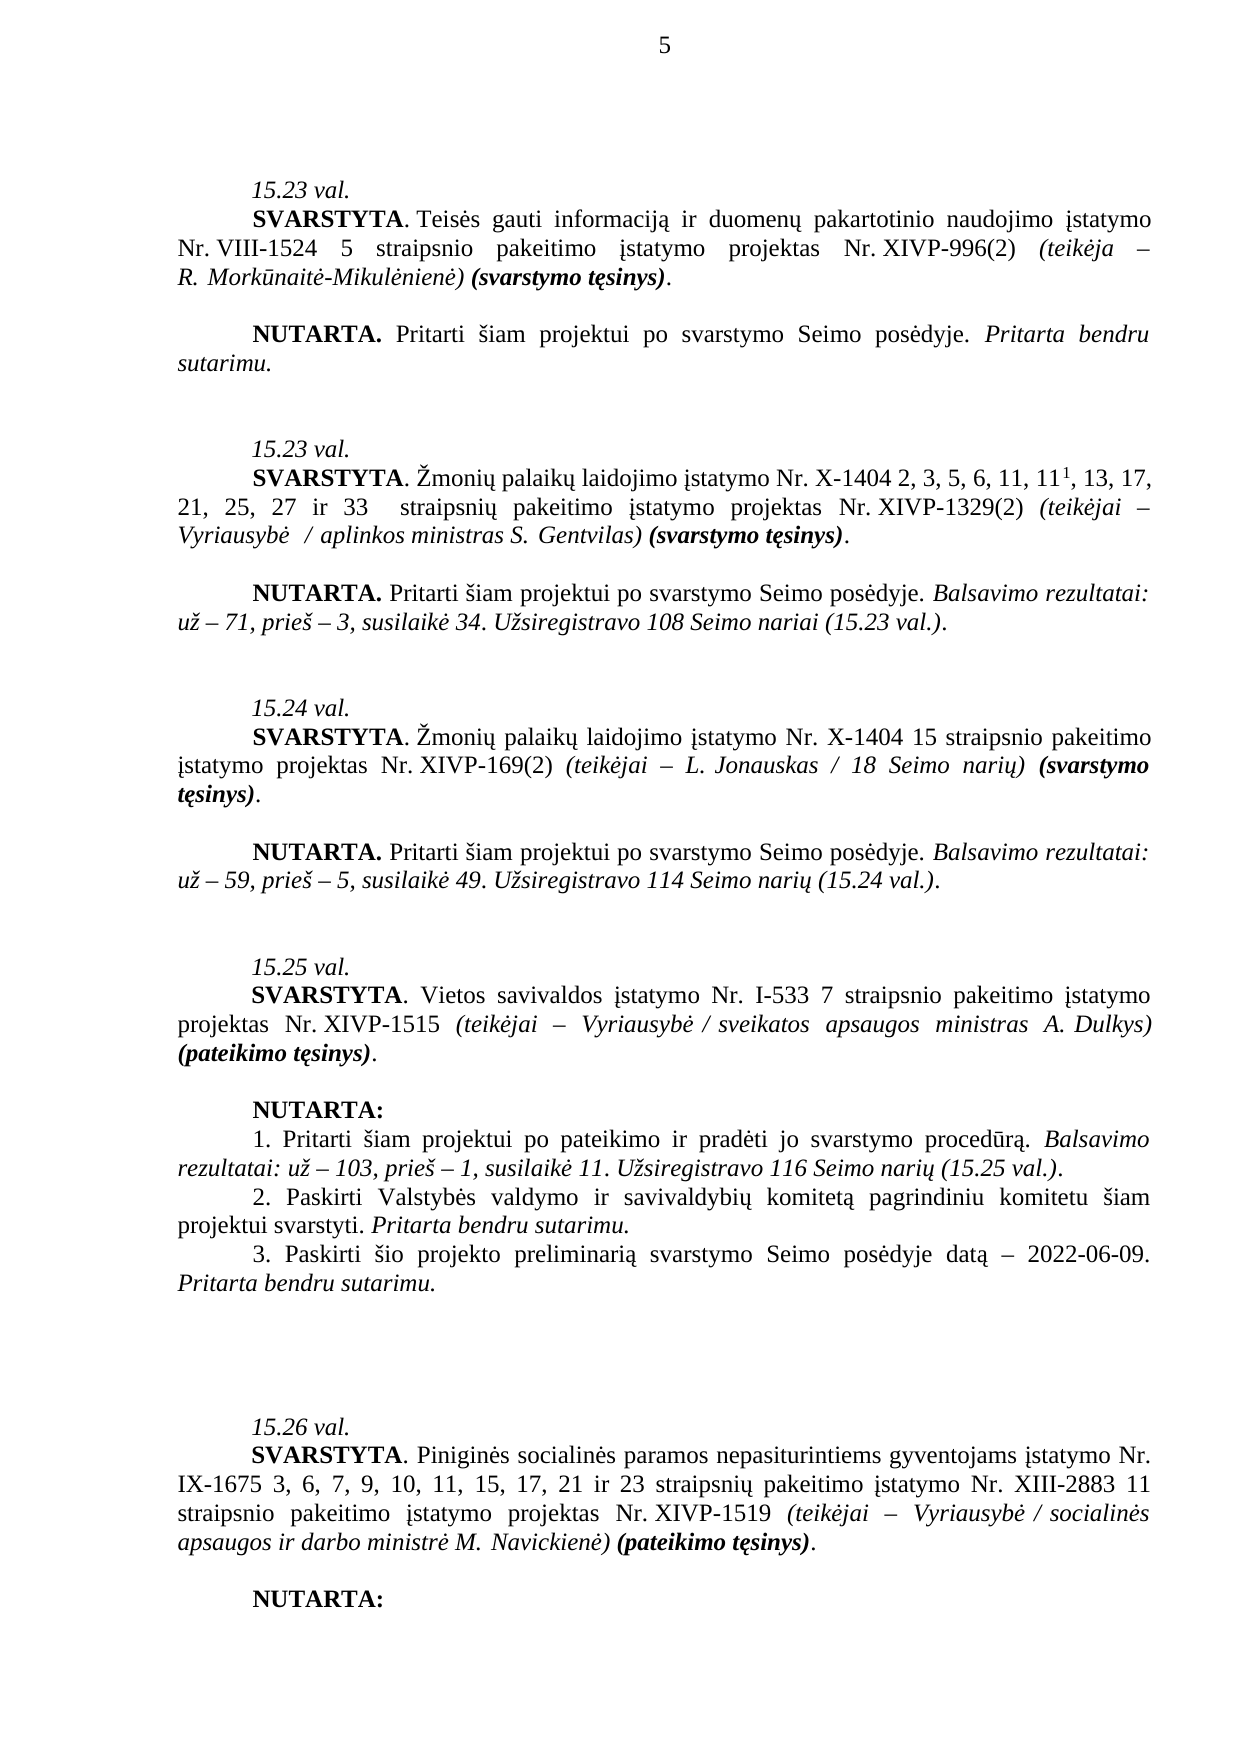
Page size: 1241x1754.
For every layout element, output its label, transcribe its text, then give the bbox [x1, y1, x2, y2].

text NUTARTA: [177, 1096, 1152, 1124]
text SVARSTYTA. Žmonių palaikų laidojimo įstatymo Nr. X-1404 2, 3, 5, 6, 11, 111, 13, 17, 21, 25, 27 ir 33 straipsnių pakeitimo įstatymo projektas Nr. XIVP-1329(2) (teikėjai – Vyriausybė / aplinkos ministras S. Gentvilas) (svarstymo tęsinys). [177, 463, 1152, 549]
text NUTARTA. Pritarti šiam projektui po svarstymo Seimo posėdyje. Balsavimo rezultatai: už – 59, prieš – 5, susilaikė 49. Užsiregistravo 114 Seimo narių (15.24 val.). [177, 837, 1152, 894]
text 15.25 val. [177, 952, 1152, 981]
text SVARSTYTA. Piniginės socialinės paramos nepasiturintiems gyventojams įstatymo Nr. IX-1675 3, 6, 7, 9, 10, 11, 15, 17, 21 ir 23 straipsnių pakeitimo įstatymo Nr. XIII-2883 11 straipsnio pakeitimo įstatymo projektas Nr. XIVP-1519 (teikėjai – Vyriausybė / socialinės apsaugos ir darbo ministrė M. Navickienė) (pateikimo tęsinys). [177, 1441, 1152, 1556]
text 15.24 val. [177, 693, 1152, 722]
text SVARSTYTA. Vietos savivaldos įstatymo Nr. I-533 7 straipsnio pakeitimo įstatymo projektas Nr. XIVP-1515 (teikėjai – Vyriausybė / sveikatos apsaugos ministras A. Dulkys) (pateikimo tęsinys). [177, 981, 1152, 1067]
text 3. Paskirti šio projekto preliminarią svarstymo Seimo posėdyje datą – 2022-06-09. Pritarta bendru sutarimu. [177, 1239, 1152, 1297]
text NUTARTA. Pritarti šiam projektui po svarstymo Seimo posėdyje. Pritarta bendru sutarimu. [177, 319, 1152, 377]
text NUTARTA. Pritarti šiam projektui po svarstymo Seimo posėdyje. Balsavimo rezultatai: už – 71, prieš – 3, susilaikė 34. Užsiregistravo 108 Seimo nariai (15.23 val.). [177, 578, 1152, 636]
text 2. Paskirti Valstybės valdymo ir savivaldybių komitetą pagrindiniu komitetu šiam projektui svarstyti. Pritarta bendru sutarimu. [177, 1182, 1152, 1239]
text NUTARTA: [177, 1584, 1152, 1613]
text SVARSTYTA. Teisės gauti informaciją ir duomenų pakartotinio naudojimo įstatymo Nr. VIII-1524 5 straipsnio pakeitimo įstatymo projektas Nr. XIVP-996(2) (teikėja – R. Morkūnaitė-Mikulėnienė) (svarstymo tęsinys). [177, 204, 1152, 291]
text 15.23 val. [177, 176, 1152, 204]
text 15.26 val. [177, 1412, 1152, 1441]
text SVARSTYTA. Žmonių palaikų laidojimo įstatymo Nr. X-1404 15 straipsnio pakeitimo įstatymo projektas Nr. XIVP-169(2) (teikėjai – L. Jonauskas / 18 Seimo narių) (svarstymo tęsinys). [177, 722, 1152, 808]
text 1. Pritarti šiam projektui po pateikimo ir pradėti jo svarstymo procedūrą. Balsavimo rezultatai: už – 103, prieš – 1, susilaikė 11. Užsiregistravo 116 Seimo narių (15.25 val.). [177, 1124, 1152, 1182]
text 15.23 val. [177, 434, 1152, 463]
